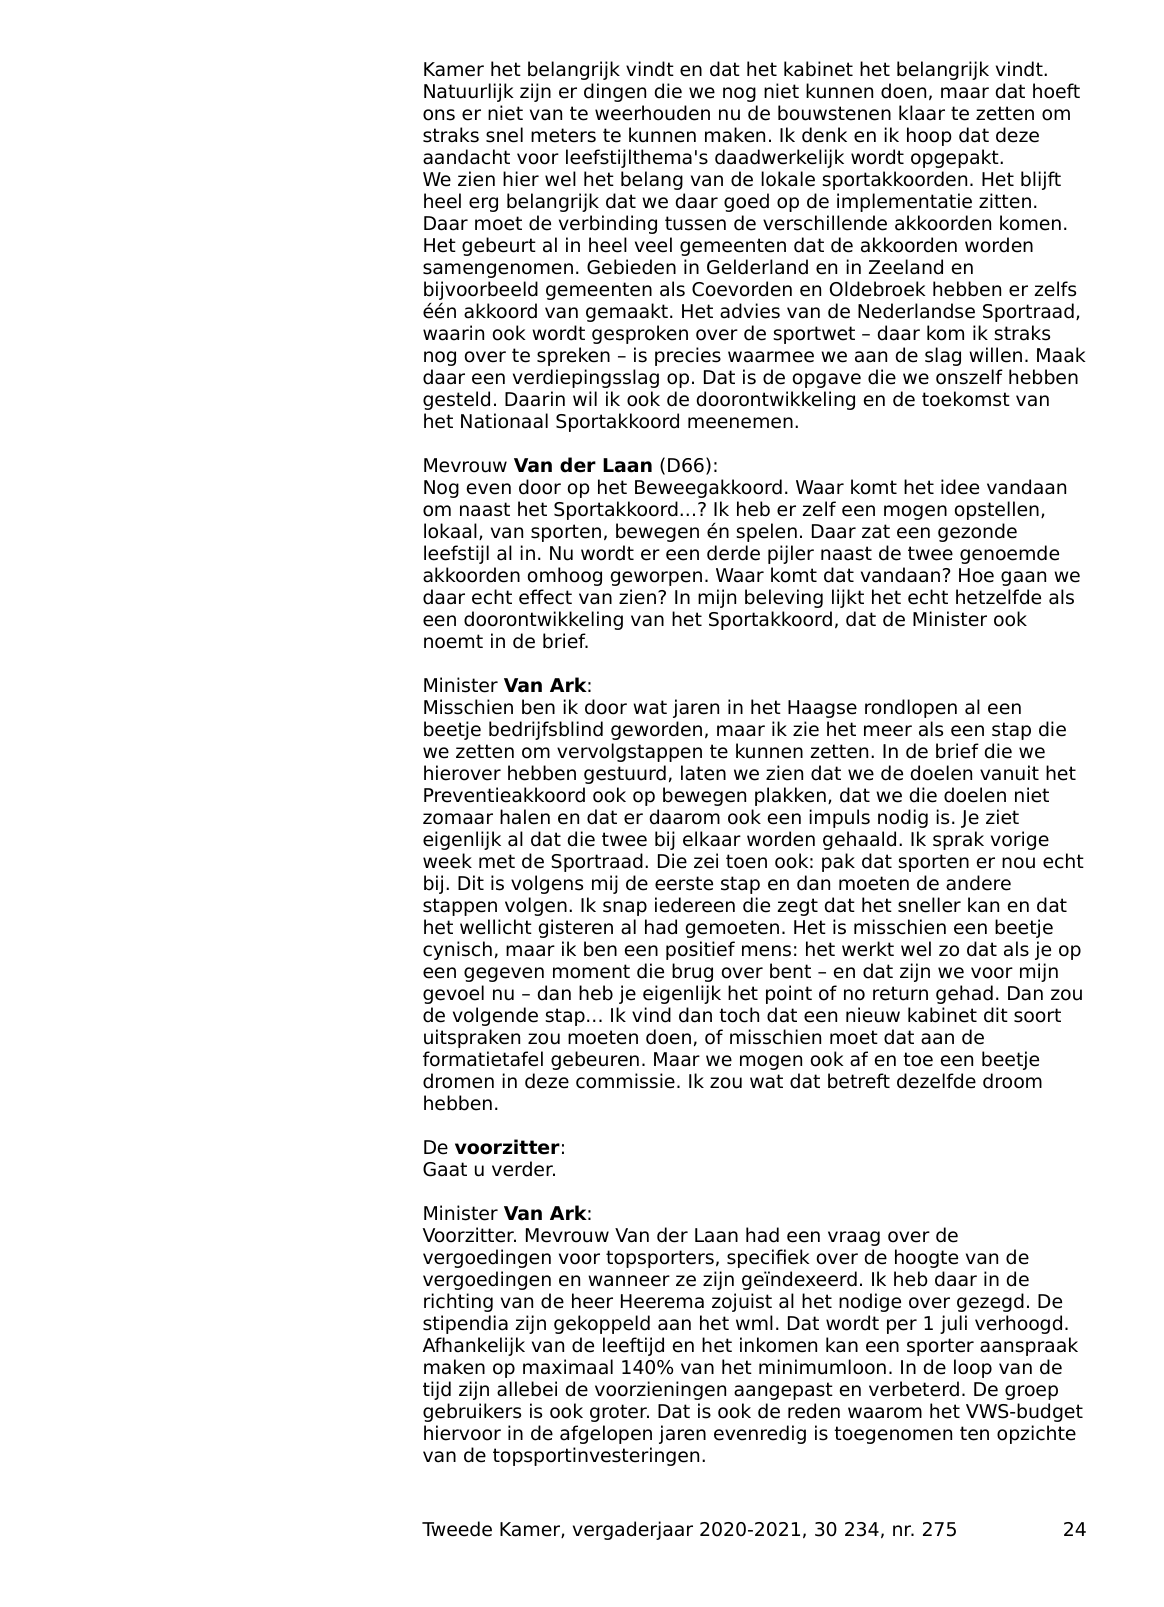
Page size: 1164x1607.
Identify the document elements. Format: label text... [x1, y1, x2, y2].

text Mevrouw Van der Laan (D66): [422, 455, 1087, 477]
text Minister Van Ark: [422, 1203, 1087, 1225]
text Minister Van Ark: [422, 675, 1087, 697]
text Voorzitter. Mevrouw Van der Laan had een vraag over de vergoedingen voor topsporters, specifiek over de hoogte van de vergoedingen en wanneer ze zijn geïndexeerd. Ik heb daar in de richting van de heer Heerema zojuist al het nodige over gezegd. De stipendia zijn gekoppeld aan het wml. Dat wordt per 1 juli verhoogd. Afhankelijk van de leeftijd en het inkomen kan een sporter aanspraak maken op maximaal 140% van het minimumloon. In de loop van de tijd zijn allebei de voorzieningen aangepast en verbeterd. De groep gebruikers is ook groter. Dat is ook de reden waarom het VWS-budget hiervoor in de afgelopen jaren evenredig is toegenomen ten opzichte van de topsportinvesteringen. [422, 1225, 1087, 1467]
text De voorzitter: [422, 1137, 1087, 1159]
text Misschien ben ik door wat jaren in het Haagse rondlopen al een beetje bedrijfsblind geworden, maar ik zie het meer als een stap die we zetten om vervolgstappen te kunnen zetten. In de brief die we hierover hebben gestuurd, laten we zien dat we de doelen vanuit het Preventieakkoord ook op bewegen plakken, dat we die doelen niet zomaar halen en dat er daarom ook een impuls nodig is. Je ziet eigenlijk al dat die twee bij elkaar worden gehaald. Ik sprak vorige week met de Sportraad. Die zei toen ook: pak dat sporten er nou echt bij. Dit is volgens mij de eerste stap en dan moeten de andere stappen volgen. Ik snap iedereen die zegt dat het sneller kan en dat het wellicht gisteren al had gemoeten. Het is misschien een beetje cynisch, maar ik ben een positief mens: het werkt wel zo dat als je op een gegeven moment die brug over bent – en dat zijn we voor mijn gevoel nu – dan heb je eigenlijk het point of no return gehad. Dan zou de volgende stap... Ik vind dan toch dat een nieuw kabinet dit soort uitspraken zou moeten doen, of misschien moet dat aan de formatietafel gebeuren. Maar we mogen ook af en toe een beetje dromen in deze commissie. Ik zou wat dat betreft dezelfde droom hebben. [422, 697, 1087, 1114]
text We zien hier wel het belang van de lokale sportakkoorden. Het blijft heel erg belangrijk dat we daar goed op de implementatie zitten. Daar moet de verbinding tussen de verschillende akkoorden komen. Het gebeurt al in heel veel gemeenten dat de akkoorden worden samengenomen. Gebieden in Gelderland en in Zeeland en bijvoorbeeld gemeenten als Coevorden en Oldebroek hebben er zelfs één akkoord van gemaakt. Het advies van de Nederlandse Sportraad, waarin ook wordt gesproken over de sportwet – daar kom ik straks nog over te spreken – is precies waarmee we aan de slag willen. Maak daar een verdiepingsslag op. Dat is de opgave die we onszelf hebben gesteld. Daarin wil ik ook de doorontwikkeling en de toekomst van het Nationaal Sportakkoord meenemen. [422, 169, 1087, 433]
text Gaat u verder. [422, 1159, 1087, 1181]
text Kamer het belangrijk vindt en dat het kabinet het belangrijk vindt. Natuurlijk zijn er dingen die we nog niet kunnen doen, maar dat hoeft ons er niet van te weerhouden nu de bouwstenen klaar te zetten om straks snel meters te kunnen maken. Ik denk en ik hoop dat deze aandacht voor leefstijlthema's daadwerkelijk wordt opgepakt. [422, 59, 1087, 169]
text Nog even door op het Beweegakkoord. Waar komt het idee vandaan om naast het Sportakkoord...? Ik heb er zelf een mogen opstellen, lokaal, van sporten, bewegen én spelen. Daar zat een gezonde leefstijl al in. Nu wordt er een derde pijler naast de twee genoemde akkoorden omhoog geworpen. Waar komt dat vandaan? Hoe gaan we daar echt effect van zien? In mijn beleving lijkt het echt hetzelfde als een doorontwikkeling van het Sportakkoord, dat de Minister ook noemt in de brief. [422, 477, 1087, 653]
